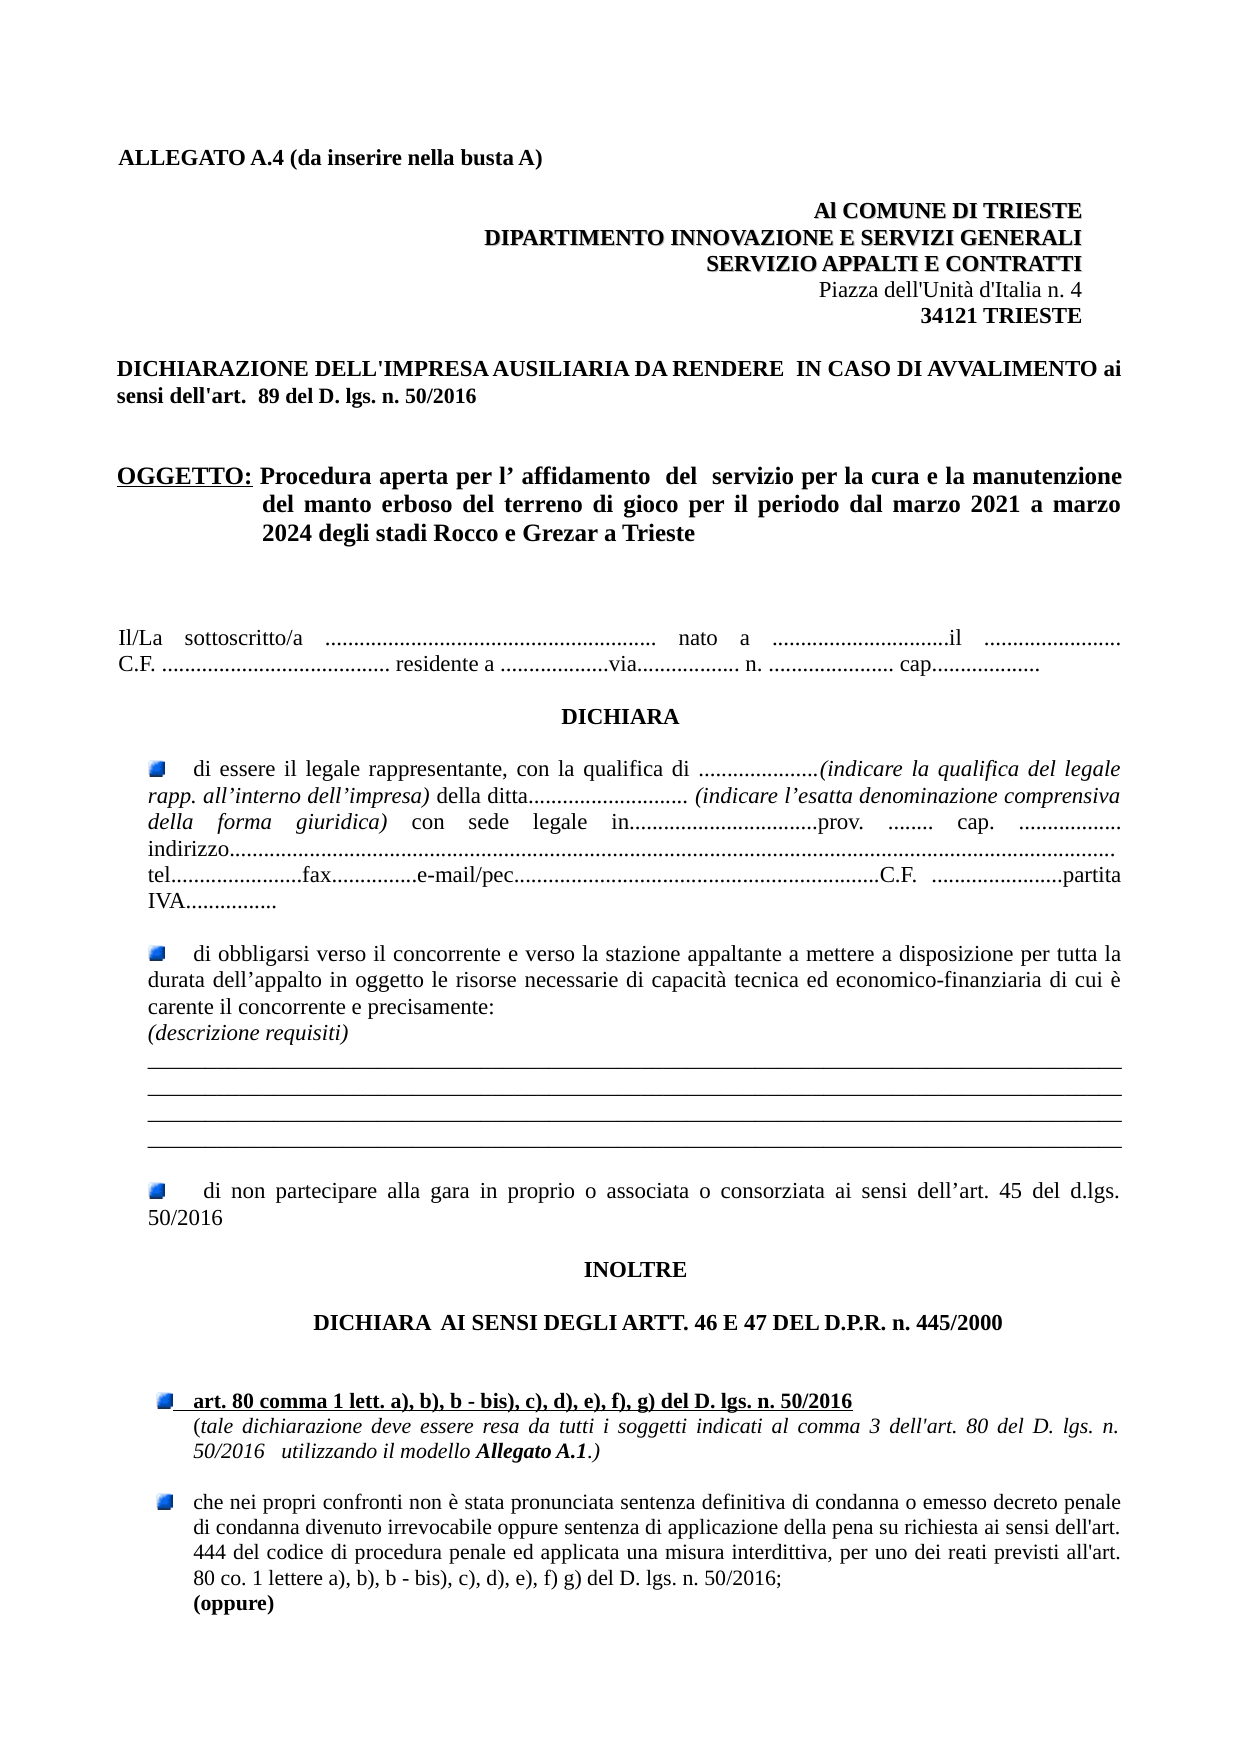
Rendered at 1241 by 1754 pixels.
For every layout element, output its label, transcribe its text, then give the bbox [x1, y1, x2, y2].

list di essere il legale rappresentante, con la qualifica di .....................(indicare la qualifica del legale rapp. all’interno dell’impresa) della ditta............................ (indicare l’esatta denominazione comprensiva della forma giuridica) con sede legale in.................................prov. ........ cap. .................. indirizzo........................................................................................................................................................... [148, 756, 1123, 861]
text ALLEGATO A.4 (da inserire nella busta A) [118, 144, 1123, 171]
text DIPARTIMENTO INNOVAZIONE E SERVIZI GENERALI [118, 223, 1082, 250]
list art. 80 comma 1 lett. a), b), b - bis), c), d), e), f), g) del D. lgs. n. 50/2016 [156, 1388, 1123, 1413]
text OGGETTO: Procedura aperta per l’ affidamento del servizio per la cura e la manutenzione del manto erboso del terreno di gioco per il periodo dal marzo 2021 a marzo 2024 degli stadi Rocco e Grezar a Trieste [117, 461, 1123, 547]
text DICHIARA [118, 703, 1123, 729]
text SERVIZIO APPALTI E CONTRATTI [118, 250, 1082, 276]
picture [156, 1493, 173, 1510]
list (tale dichiarazione deve essere resa da tutti i soggetti indicati al comma 3 dell'art. 80 del D. lgs. n. 50/2016 utilizzando il modello Allegato A.1.) [156, 1413, 1123, 1464]
list (descrizione requisiti) [148, 1019, 1123, 1045]
text Piazza dell'Unità d'Italia n. 4 [118, 276, 1082, 303]
picture [148, 945, 165, 961]
text DICHIARAZIONE DELL'IMPRESA AUSILIARIA DA RENDERE IN CASO DI AVVALIMENTO ai sensi dell'art. 89 del D. lgs. n. 50/2016 [117, 355, 1123, 408]
list di non partecipare alla gara in proprio o associata o consorziata ai sensi dell’art. 45 del d.lgs. 50/2016 [148, 1177, 1123, 1230]
text Il/La sottoscritto/a .......................................................... nato a ............................... il ........................ C.F. ........................................ residente a ...................via.................. n. ...................... cap................... [118, 624, 1123, 676]
list che nei propri confronti non è stata pronunciata sentenza definitiva di condanna o emesso decreto penale di condanna divenuto irrevocabile oppure sentenza di applicazione della pena su richiesta ai sensi dell'art. 444 del codice di procedura penale ed applicata una misura interdittiva, per uno dei reati previsti all'art. 80 co. 1 lettere a), b), b - bis), c), d), e), f) g) del D. lgs. n. 50/2016; [156, 1489, 1123, 1590]
list (oppure) [156, 1590, 1123, 1615]
text INOLTRE [148, 1256, 1123, 1283]
picture [148, 760, 165, 777]
list di obbligarsi verso il concorrente e verso la stazione appaltante a mettere a disposizione per tutta la durata dell’appalto in oggetto le risorse necessarie di capacità tecnica ed economico-finanziaria di cui è carente il concorrente e precisamente: [148, 940, 1123, 1019]
list DICHIARA AI SENSI DEGLI ARTT. 46 E 47 DEL D.P.R. n. 445/2000 [156, 1309, 1123, 1335]
picture [148, 1182, 165, 1199]
list ____________________________________________________________________________________________________________________________________________________________________________________________________________________________________________________________________________________________________________________________________________________ [148, 1045, 1123, 1151]
list tel.......................fax...............e-mail/pec................................................................C.F. .......................partita IVA................ [148, 861, 1123, 914]
text 34121 TRIESTE [118, 303, 1082, 329]
picture [156, 1392, 173, 1409]
text Al COMUNE DI TRIESTE [118, 197, 1082, 223]
